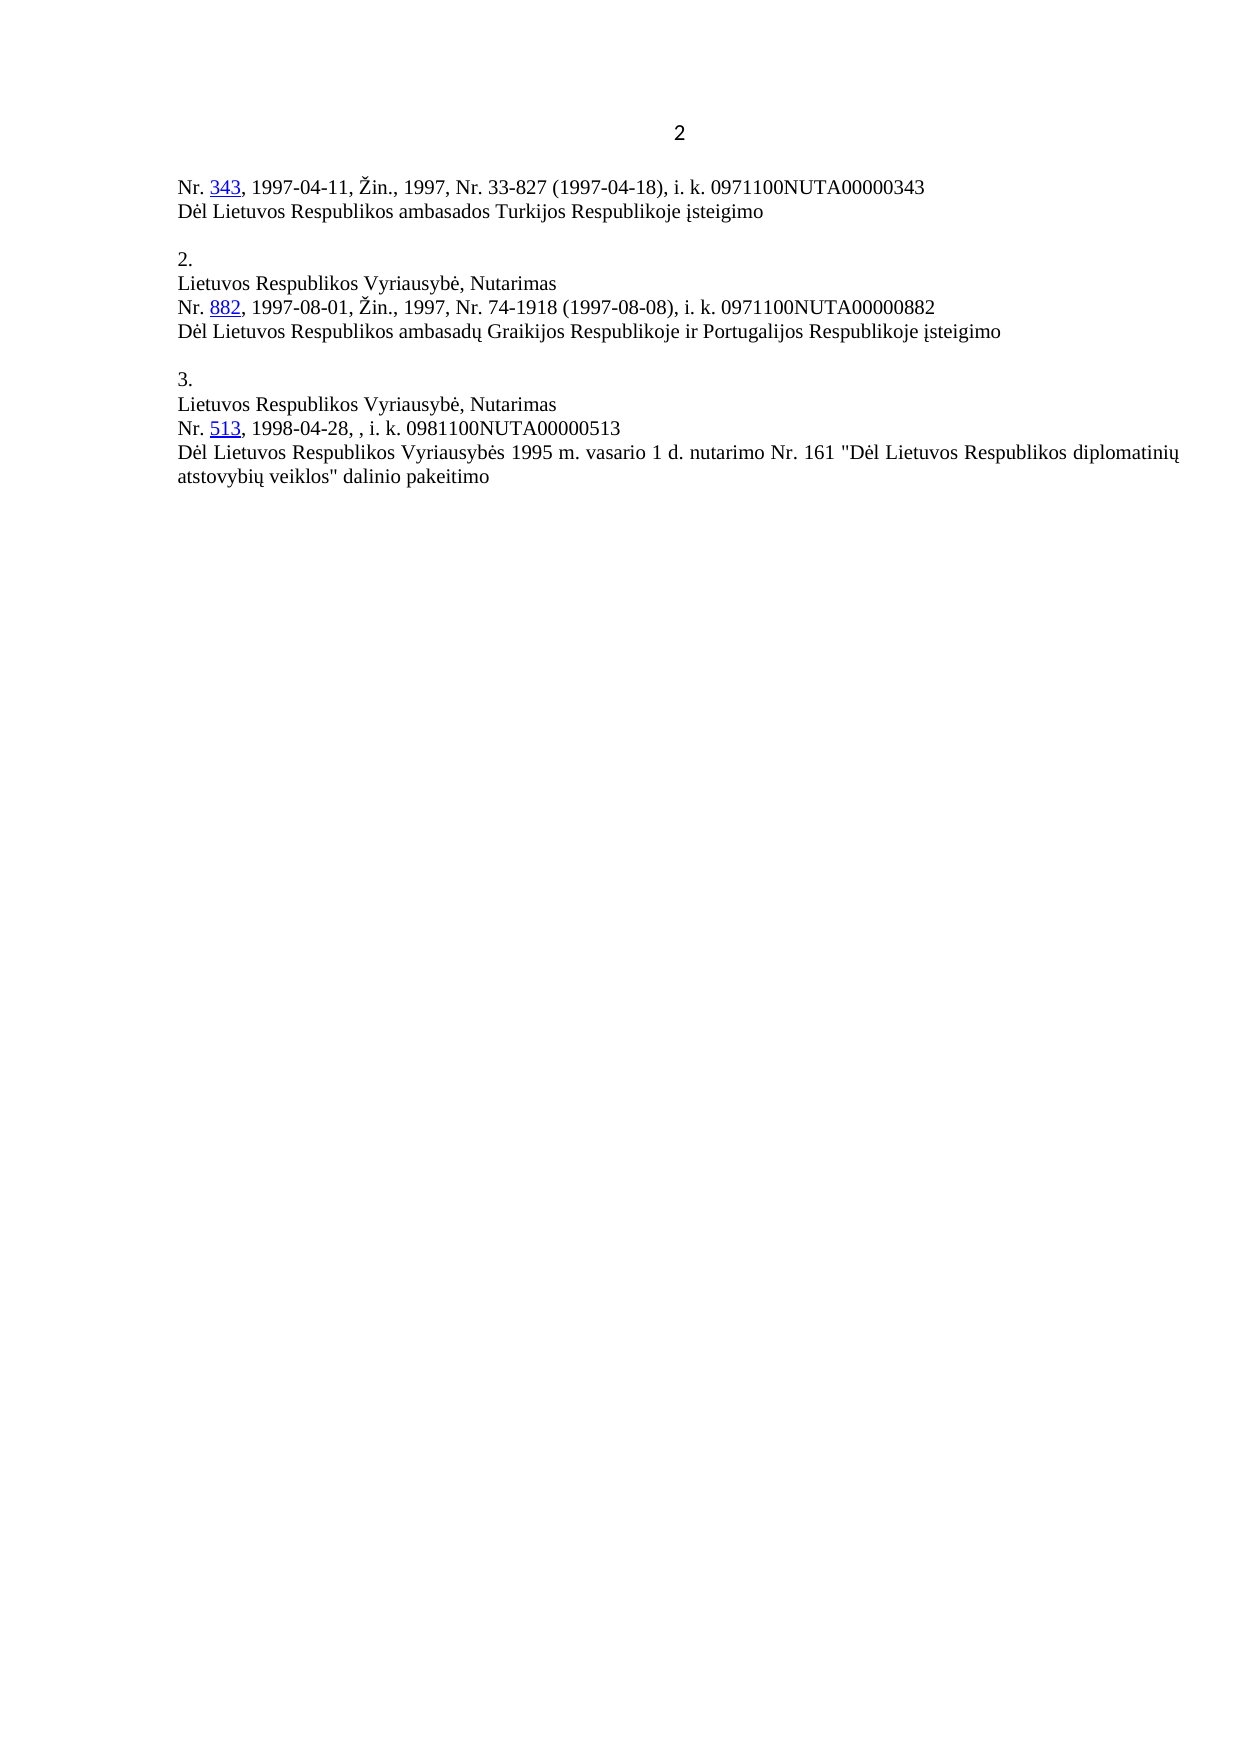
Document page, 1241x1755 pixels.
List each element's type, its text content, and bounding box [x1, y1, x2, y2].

text 2. [177, 247, 1181, 271]
text 3. [177, 367, 1181, 391]
text Dėl Lietuvos Respublikos ambasados Turkijos Respublikoje įsteigimo [177, 199, 1181, 223]
text Dėl Lietuvos Respublikos ambasadų Graikijos Respublikoje ir Portugalijos Respublikoje įsteigimo [177, 319, 1181, 343]
text Dėl Lietuvos Respublikos Vyriausybės 1995 m. vasario 1 d. nutarimo Nr. 161 "Dėl Lietuvos Respublikos diplomatinių atstovybių veiklos" dalinio pakeitimo [177, 439, 1181, 488]
text Lietuvos Respublikos Vyriausybė, Nutarimas [177, 271, 1181, 295]
text Lietuvos Respublikos Vyriausybė, Nutarimas [177, 391, 1181, 416]
text Nr. 513, 1998-04-28, , i. k. 0981100NUTA00000513 [177, 416, 1181, 439]
text Nr. 343, 1997-04-11, Žin., 1997, Nr. 33-827 (1997-04-18), i. k. 0971100NUTA00000343 [177, 175, 1181, 199]
text Nr. 882, 1997-08-01, Žin., 1997, Nr. 74-1918 (1997-08-08), i. k. 0971100NUTA00000882 [177, 295, 1181, 319]
